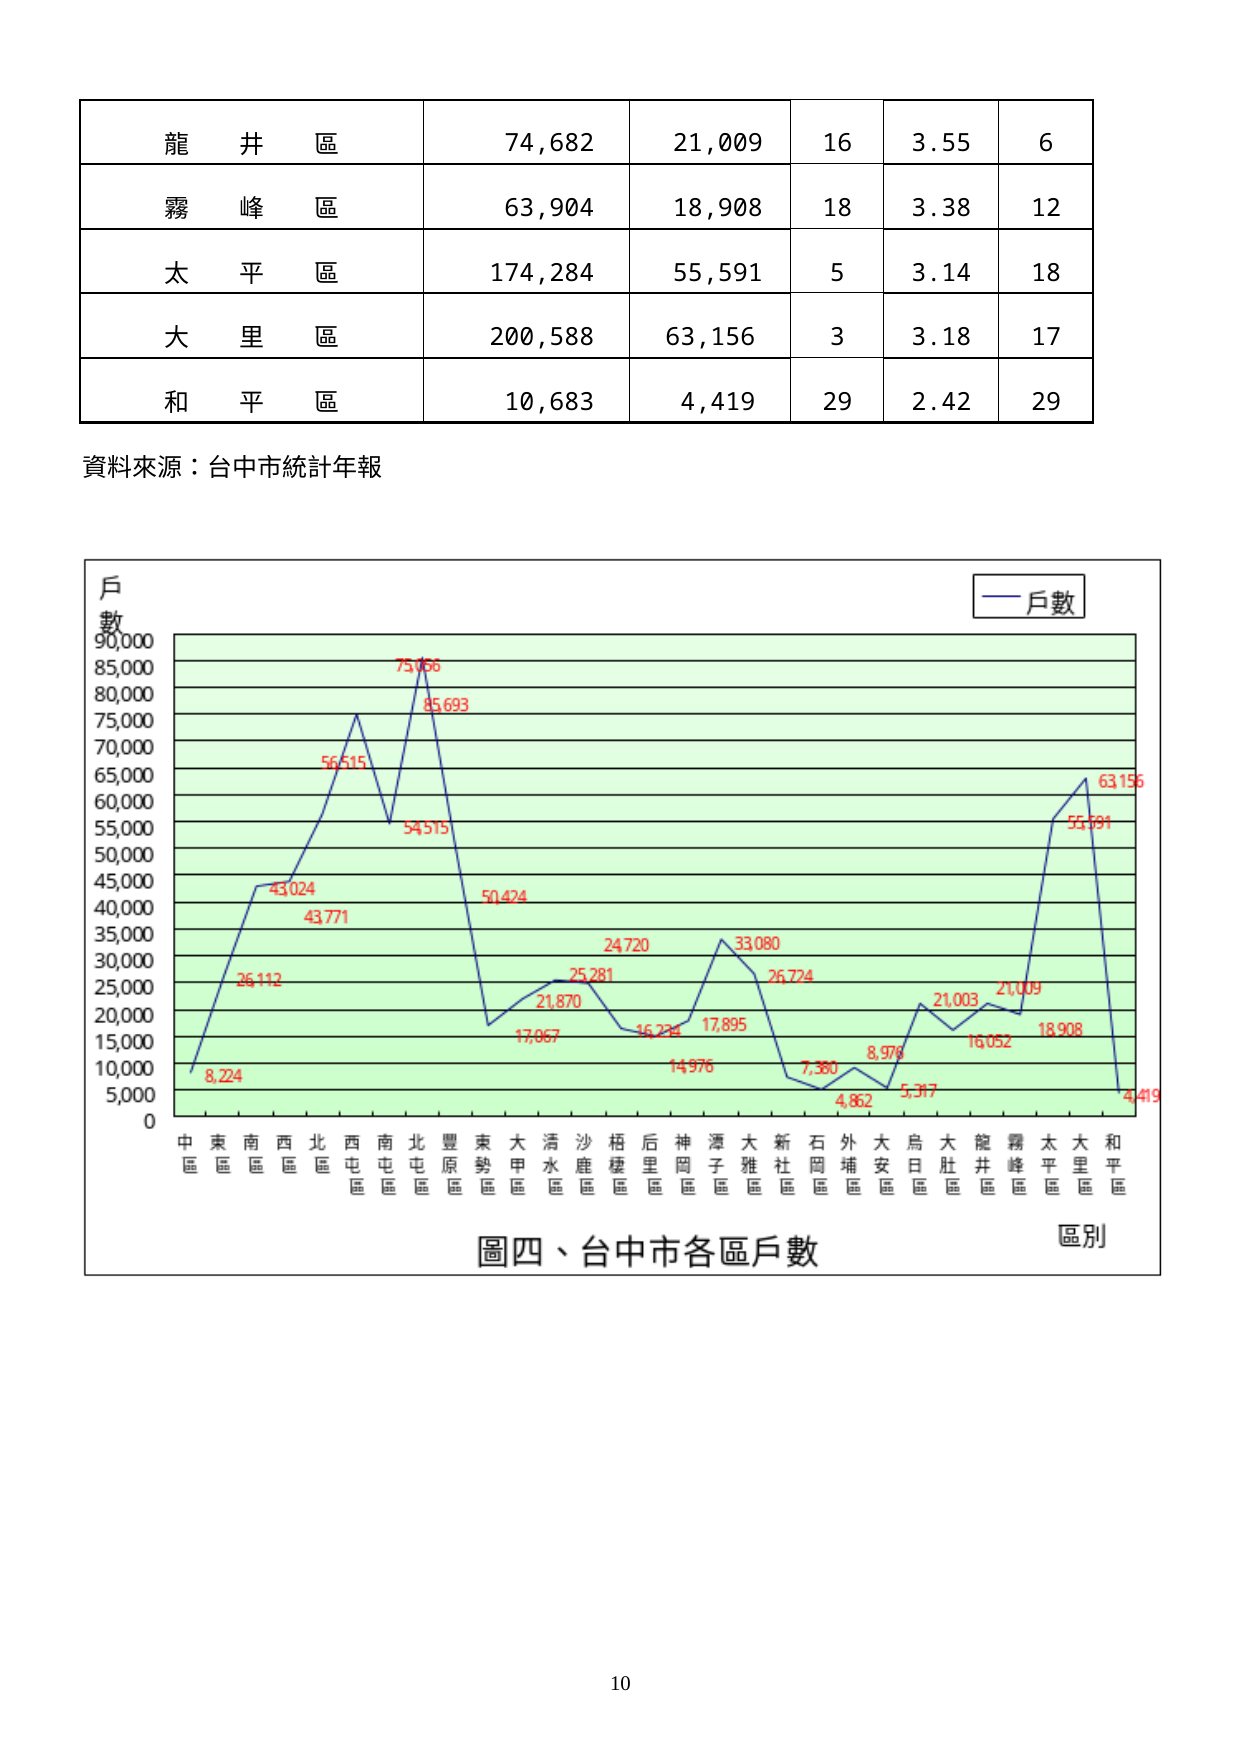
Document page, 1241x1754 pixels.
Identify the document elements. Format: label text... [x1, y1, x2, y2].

table_cell 3.38 [884, 165, 998, 228]
table_cell 21,009 [630, 101, 790, 163]
table_cell 63,156 [630, 294, 790, 357]
table_cell 74,682 [424, 101, 629, 163]
table_cell 18 [999, 230, 1092, 292]
table_cell 3.55 [884, 101, 998, 163]
table_cell 17 [999, 294, 1092, 357]
table_cell 29 [791, 358, 883, 421]
table_cell 霧 峰 區 [81, 165, 423, 228]
table_cell 5 [791, 229, 883, 292]
table_cell [999, 424, 1093, 486]
table_cell [884, 424, 999, 486]
table_cell 63,904 [424, 165, 629, 228]
table_cell 和 平 區 [81, 359, 423, 421]
table_cell 大 里 區 [81, 294, 423, 357]
table_cell 資料來源：台中市統計年報 [80, 424, 791, 486]
table_cell 龍 井 區 [81, 101, 423, 163]
table_cell [791, 424, 883, 486]
table_cell 174,284 [424, 230, 629, 292]
table_cell 3 [791, 293, 883, 357]
table_cell 3.14 [884, 230, 998, 292]
table_cell 3.18 [884, 294, 998, 357]
table_cell 2.42 [884, 359, 998, 421]
table_cell 6 [999, 101, 1092, 163]
table_cell 200,588 [424, 294, 629, 357]
table_cell 10,683 [424, 359, 629, 421]
table_cell 12 [999, 165, 1092, 228]
table_cell 55,591 [630, 230, 790, 292]
table_cell 太 平 區 [81, 230, 423, 292]
table_cell 29 [999, 359, 1092, 421]
table_cell 18,908 [630, 165, 790, 228]
table_cell 18 [791, 164, 883, 228]
table_cell 4,419 [630, 359, 790, 421]
table_cell 16 [791, 100, 883, 163]
